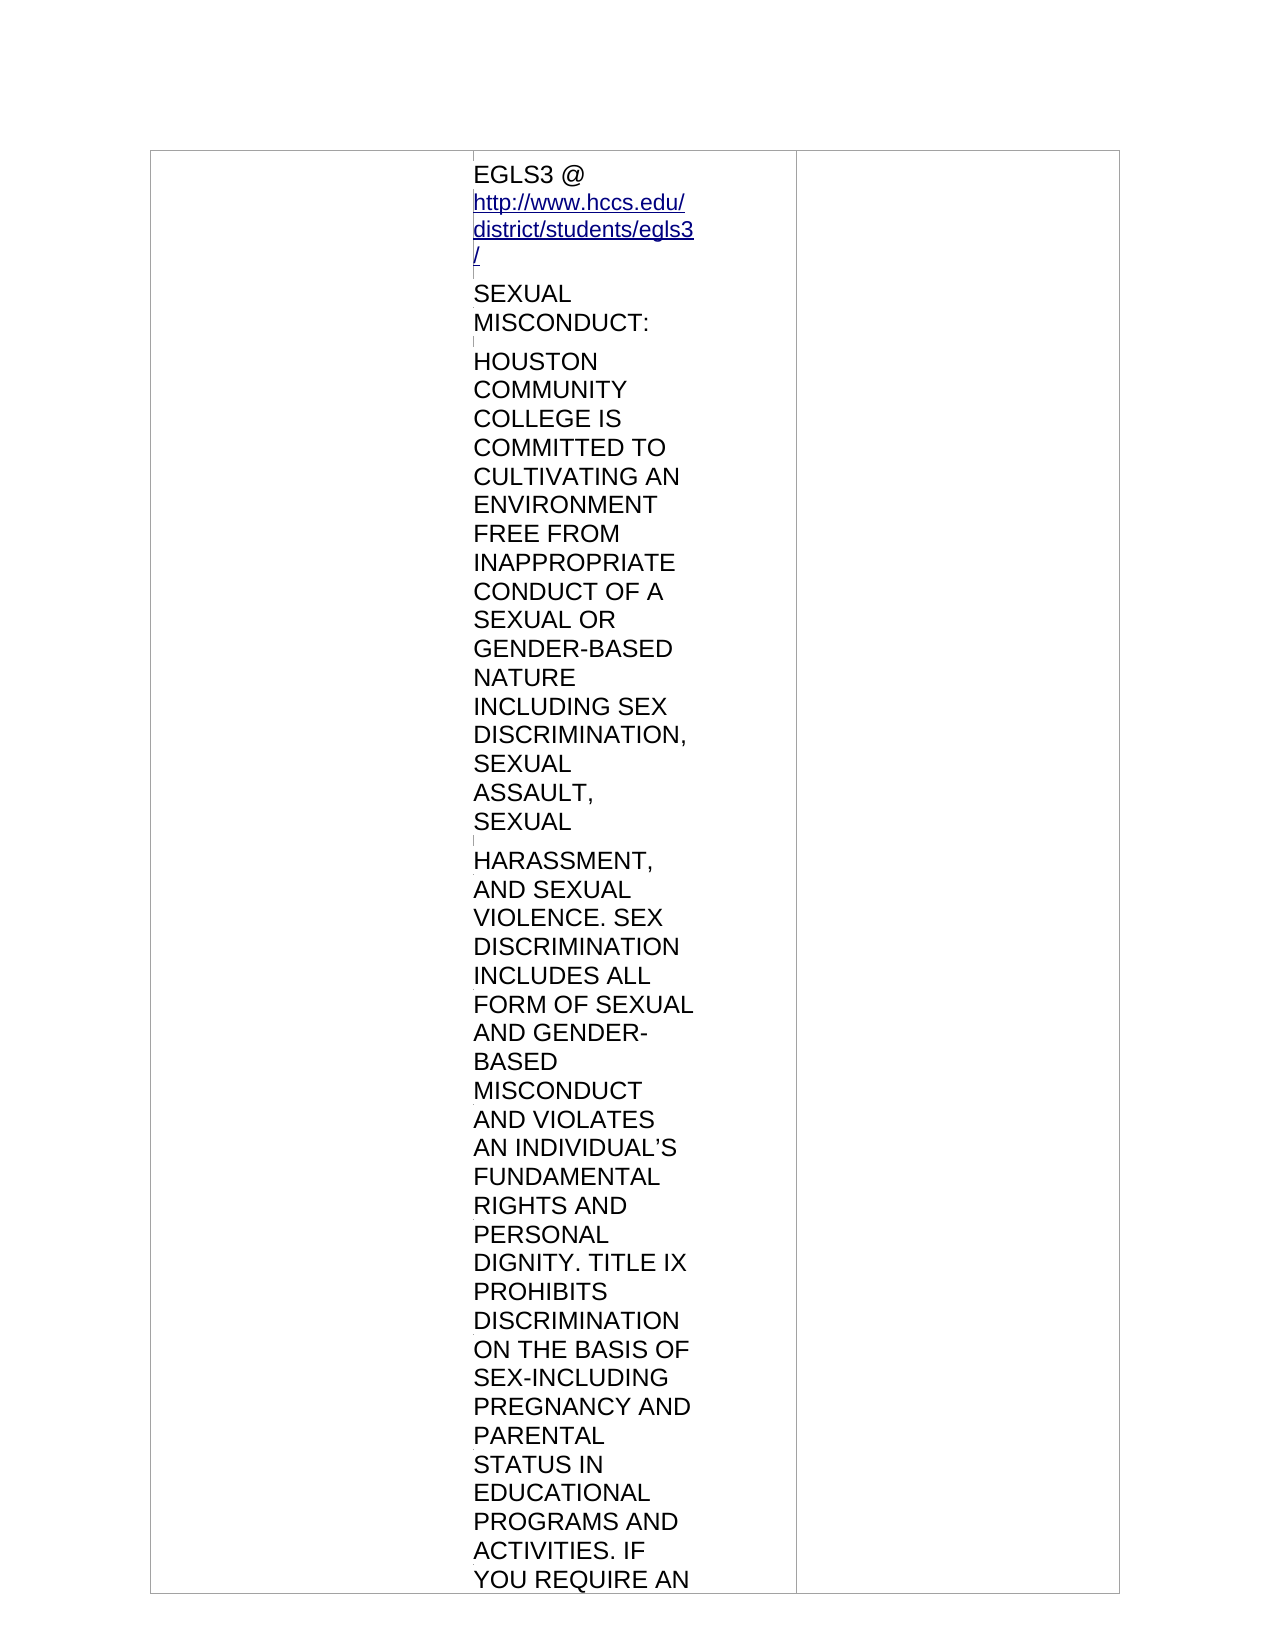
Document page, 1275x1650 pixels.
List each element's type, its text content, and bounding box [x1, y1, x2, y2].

table_cell EGLS3 @ http://www.hccs.edu/district/students/egls3/ Sexual Misconduct: Houston Community College is committed to cultivating an environment free from inappropriate conduct of a sexual or gender-based nature including sex discrimination, sexual assault, sexual harassment, and sexual violence. Sex discrimination includes all form of sexual and gender-based misconduct and violates an individual’s fundamental rights and personal dignity. Title IX prohibits discrimination on the basis of sex-including pregnancy and parental status in educational programs and activities. If you require an [474, 151, 796, 1593]
table_cell [151, 151, 473, 1593]
table_cell [797, 151, 1119, 1593]
